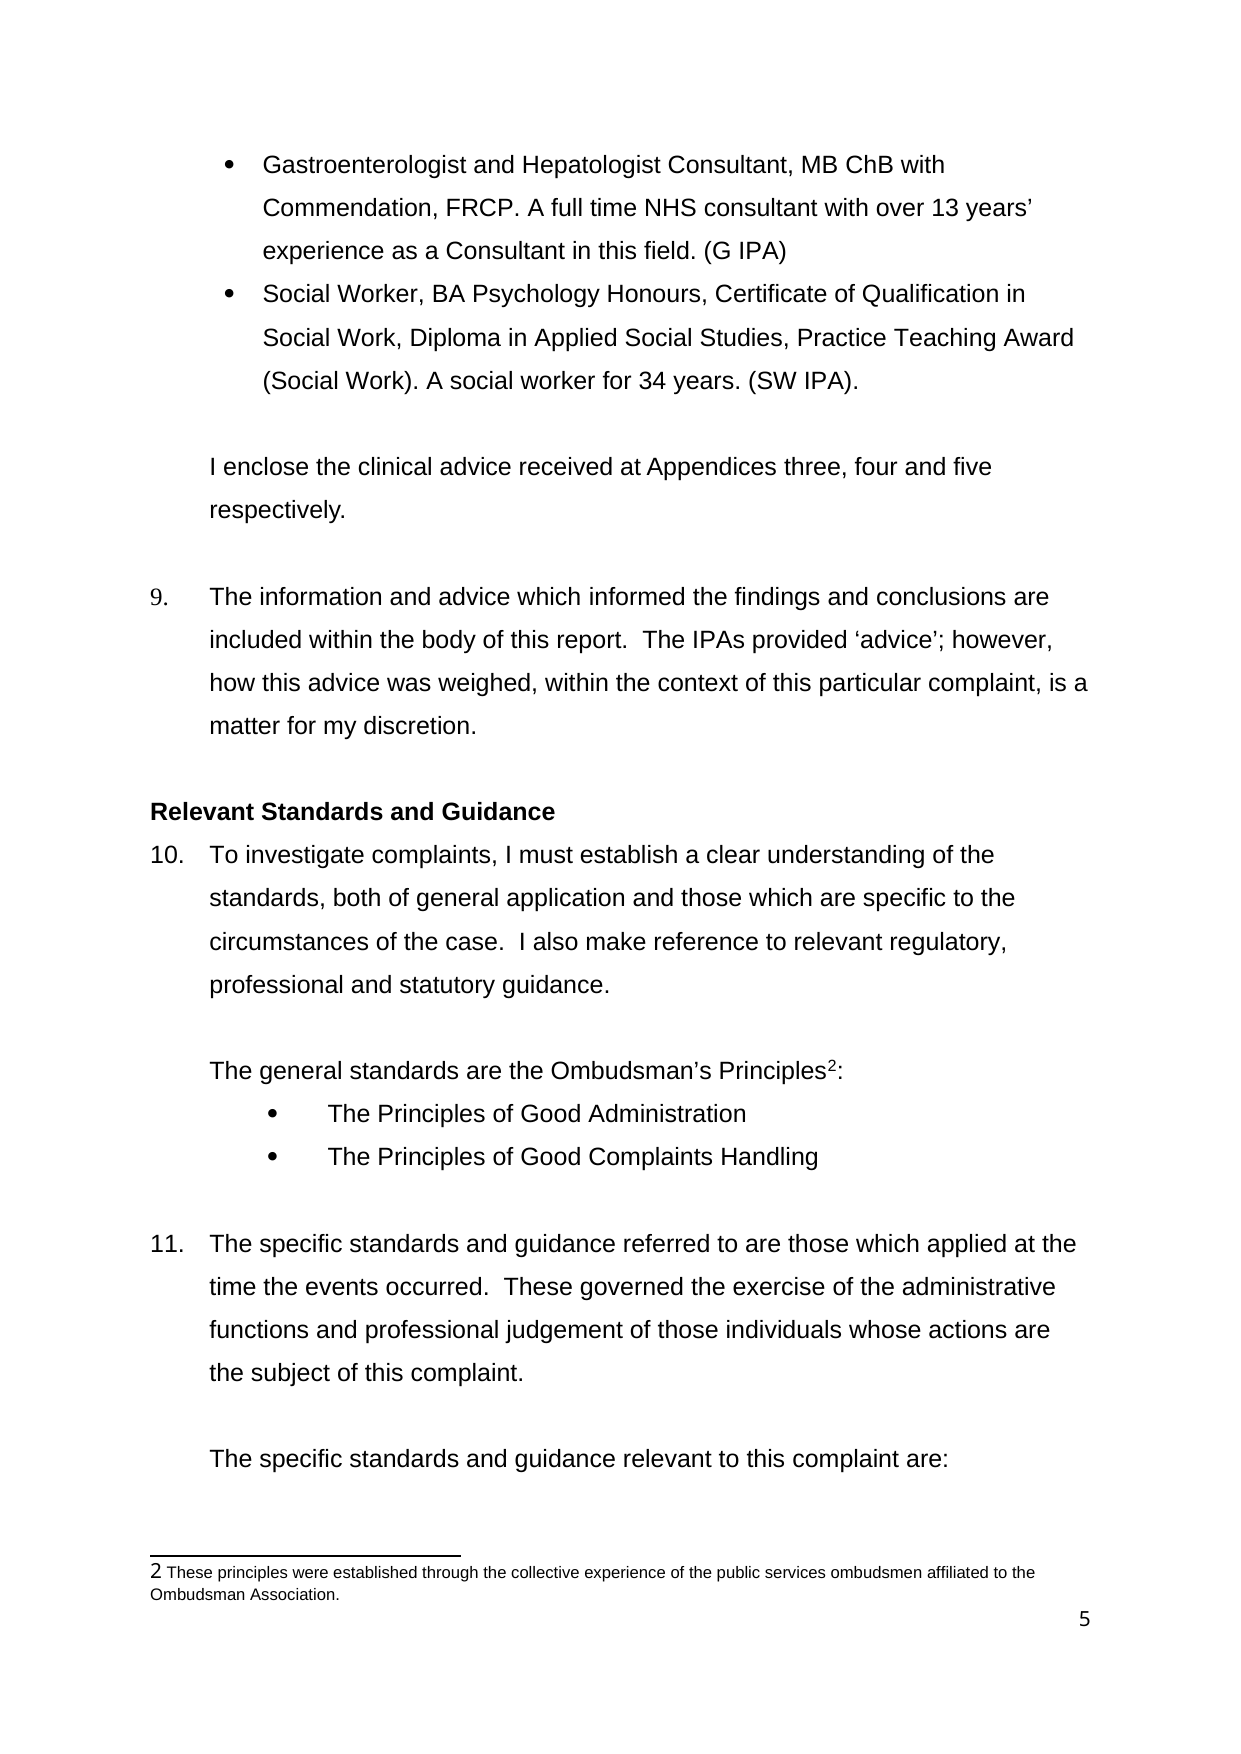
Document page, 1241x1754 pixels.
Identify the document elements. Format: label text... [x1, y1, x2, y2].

list To investigate complaints, I must establish a clear understanding of the standards, both of general application and those which are specific to the circumstances of the case. I also make reference to relevant regulatory, professional and statutory guidance. [150, 840, 1090, 998]
list I enclose the clinical advice received at Appendices three, four and five respectively. [150, 452, 1090, 524]
list The specific standards and guidance referred to are those which applied at the time the events occurred. These governed the exercise of the administrative functions and professional judgement of those individuals whose actions are the subject of this complaint. [150, 1229, 1090, 1387]
list Gastroenterologist and Hepatologist Consultant, MB ChB with Commendation, FRCP. A full time NHS consultant with over 13 years’ experience as a Consultant in this field. (G IPA) [225, 150, 1090, 265]
list Social Worker, BA Psychology Honours, Certificate of Qualification in Social Work, Diploma in Applied Social Studies, Practice Teaching Award (Social Work). A social worker for 34 years. (SW IPA). [225, 279, 1090, 394]
text The general standards are the Ombudsman’s Principles: [150, 1056, 1090, 1085]
text These principles were established through the collective experience of the public services ombudsmen affiliated to the Ombudsman Association. [150, 1556, 1090, 1604]
text The specific standards and guidance relevant to this complaint are: [150, 1444, 1090, 1473]
text Relevant Standards and Guidance [150, 797, 1090, 826]
list The Principles of Good Administration [268, 1099, 1090, 1128]
list The Principles of Good Complaints Handling [268, 1142, 1090, 1171]
list The information and advice which informed the findings and conclusions are included within the body of this report. The IPAs provided ‘advice’; however, how this advice was weighed, within the context of this particular complaint, is a matter for my discretion. [150, 581, 1090, 740]
